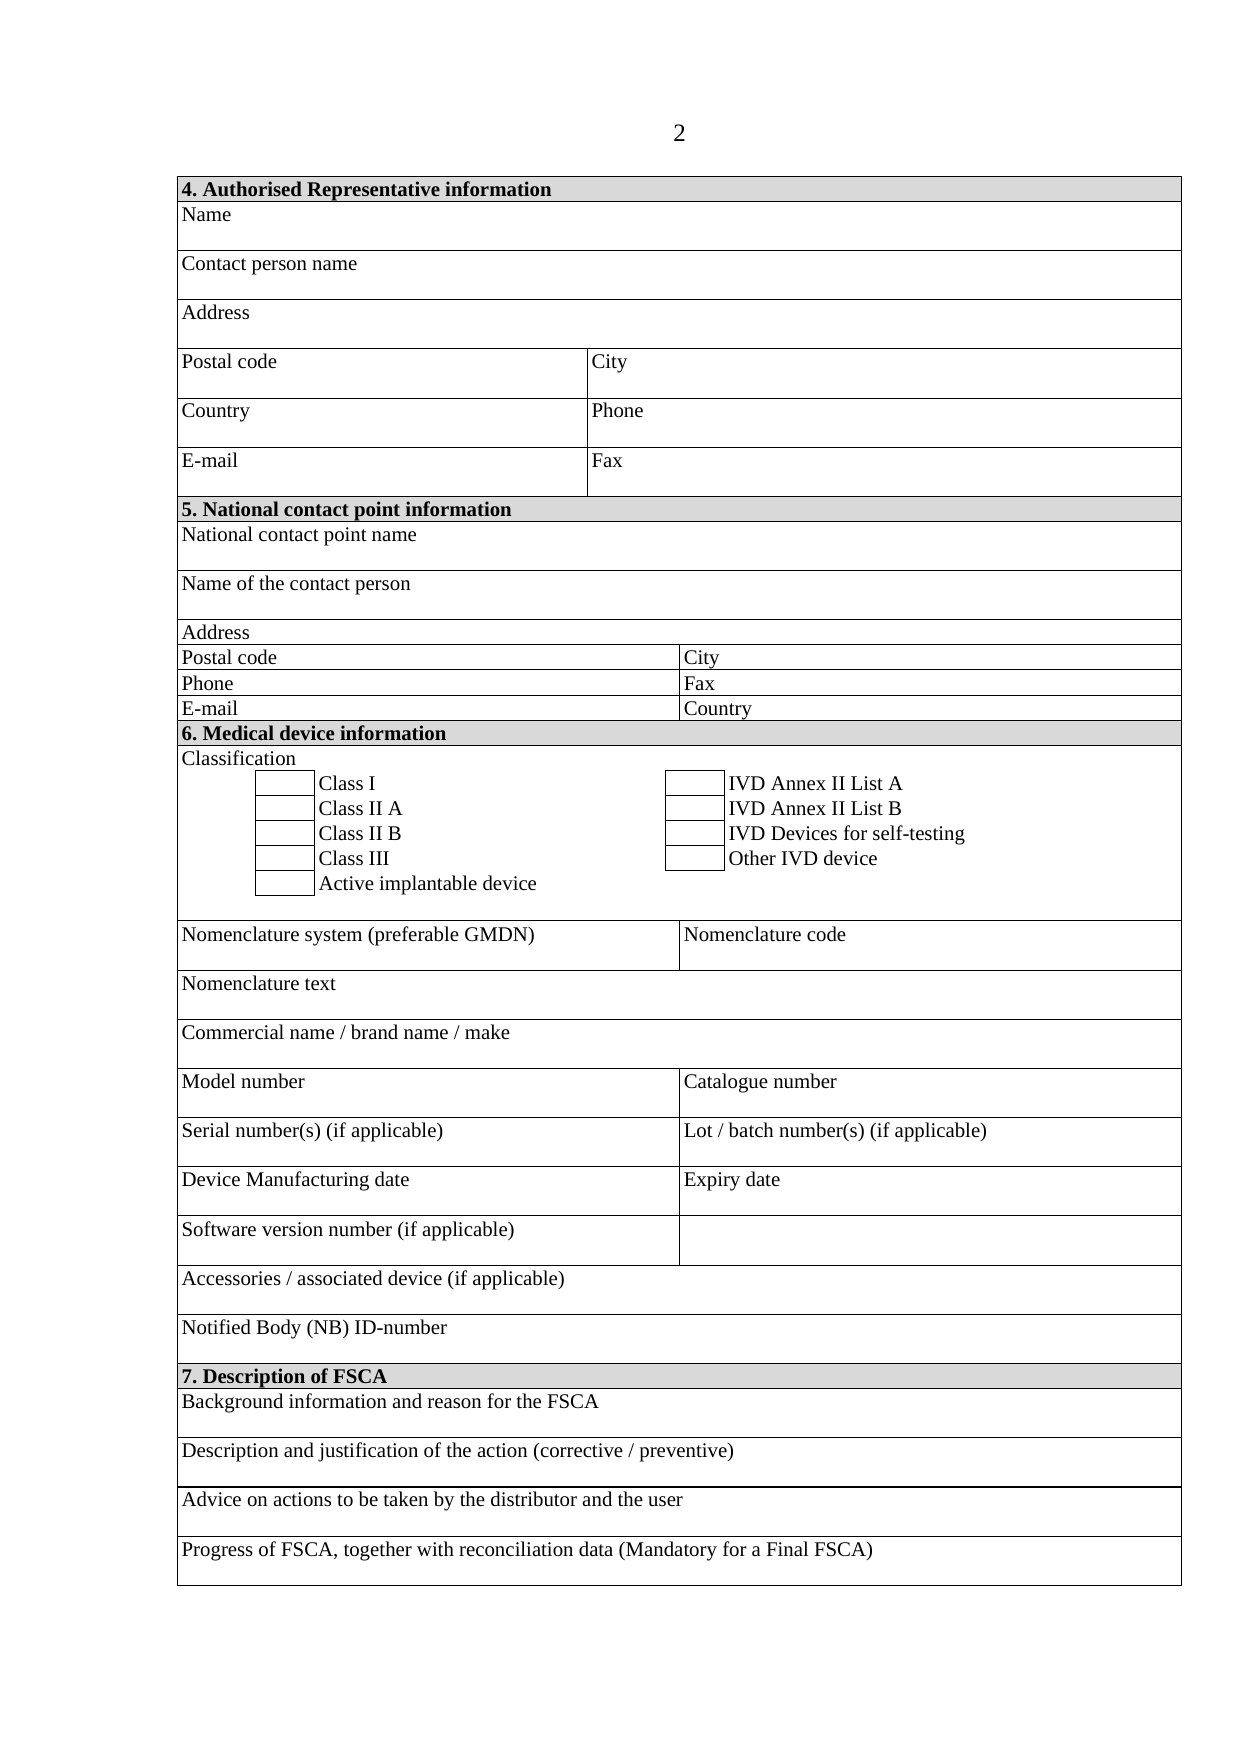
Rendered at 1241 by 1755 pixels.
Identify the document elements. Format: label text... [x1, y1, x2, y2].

table_cell IVD Annex II List A [725, 770, 1181, 795]
table_cell Contact person name [178, 251, 1181, 299]
table_cell [666, 846, 724, 870]
table_cell Active implantable device [315, 870, 665, 895]
table_cell Class II B [315, 820, 665, 845]
table_cell Postal code [178, 349, 587, 397]
table_cell City [680, 645, 1181, 669]
table_cell [666, 796, 724, 820]
table_cell Catalogue number [680, 1069, 1181, 1117]
table_cell 5. National contact point information [178, 497, 1181, 521]
table_cell National contact point name [178, 522, 1181, 570]
table_cell [256, 796, 314, 820]
table_cell [665, 871, 724, 895]
table_cell Background information and reason for the FSCA [178, 1389, 1181, 1437]
table_cell Commercial name / brand name / make [178, 1020, 1181, 1068]
table_cell [666, 771, 724, 795]
table_cell [680, 1216, 1181, 1264]
table_cell 6. Medical device information [178, 721, 1181, 745]
table_cell Description and justification of the action (corrective / preventive) [178, 1438, 1181, 1486]
table_cell Fax [588, 448, 1181, 496]
table_cell E-mail [178, 696, 679, 719]
table_cell Class III [315, 845, 665, 870]
table_cell Serial number(s) (if applicable) [178, 1118, 679, 1166]
table_cell IVD Annex II List B [725, 795, 1181, 820]
table_cell Nomenclature text [178, 971, 1181, 1019]
table_cell Notified Body (NB) ID-number [178, 1315, 1181, 1363]
table_cell Lot / batch number(s) (if applicable) [680, 1118, 1181, 1166]
table_cell Advice on actions to be taken by the distributor and the user [178, 1488, 1181, 1536]
table_cell [724, 870, 1181, 895]
table_cell [256, 846, 314, 870]
table_cell Class II A [315, 795, 665, 820]
table_cell Progress of FSCA, together with reconciliation data (Mandatory for a Final FSCA) [178, 1537, 1181, 1585]
table_cell Classification [178, 746, 1181, 770]
table_cell [256, 871, 314, 895]
table_cell 4. Authorised Representative information [178, 177, 1181, 201]
table_cell E-mail [178, 448, 587, 496]
table_cell Model number [178, 1069, 679, 1117]
table_cell 7. Description of FSCA [178, 1364, 1181, 1388]
table_cell [178, 895, 1181, 920]
table_cell IVD Devices for self-testing [725, 820, 1181, 845]
table_cell [256, 771, 314, 795]
table_cell Expiry date [680, 1167, 1181, 1215]
table_cell Nomenclature code [680, 921, 1181, 969]
table_cell Phone [178, 670, 679, 694]
table_cell Postal code [178, 645, 679, 669]
table_cell Device Manufacturing date [178, 1167, 679, 1215]
table_cell [666, 821, 724, 845]
table_cell Software version number (if applicable) [178, 1216, 679, 1264]
table_cell Country [178, 399, 587, 447]
table_cell Name of the contact person [178, 571, 1181, 619]
table_cell Other IVD device [725, 845, 1181, 870]
table_cell Class I [315, 770, 665, 795]
table_cell City [588, 349, 1181, 397]
table_cell [256, 821, 314, 845]
table_cell Name [178, 202, 1181, 250]
table_cell Phone [588, 399, 1181, 447]
table_cell Country [680, 696, 1181, 719]
table_cell Accessories / associated device (if applicable) [178, 1266, 1181, 1314]
table_cell Address [178, 620, 1181, 644]
table_cell [178, 770, 255, 895]
table_cell Address [178, 300, 1181, 348]
table_cell Fax [680, 670, 1181, 694]
table_cell Nomenclature system (preferable GMDN) [178, 921, 679, 969]
